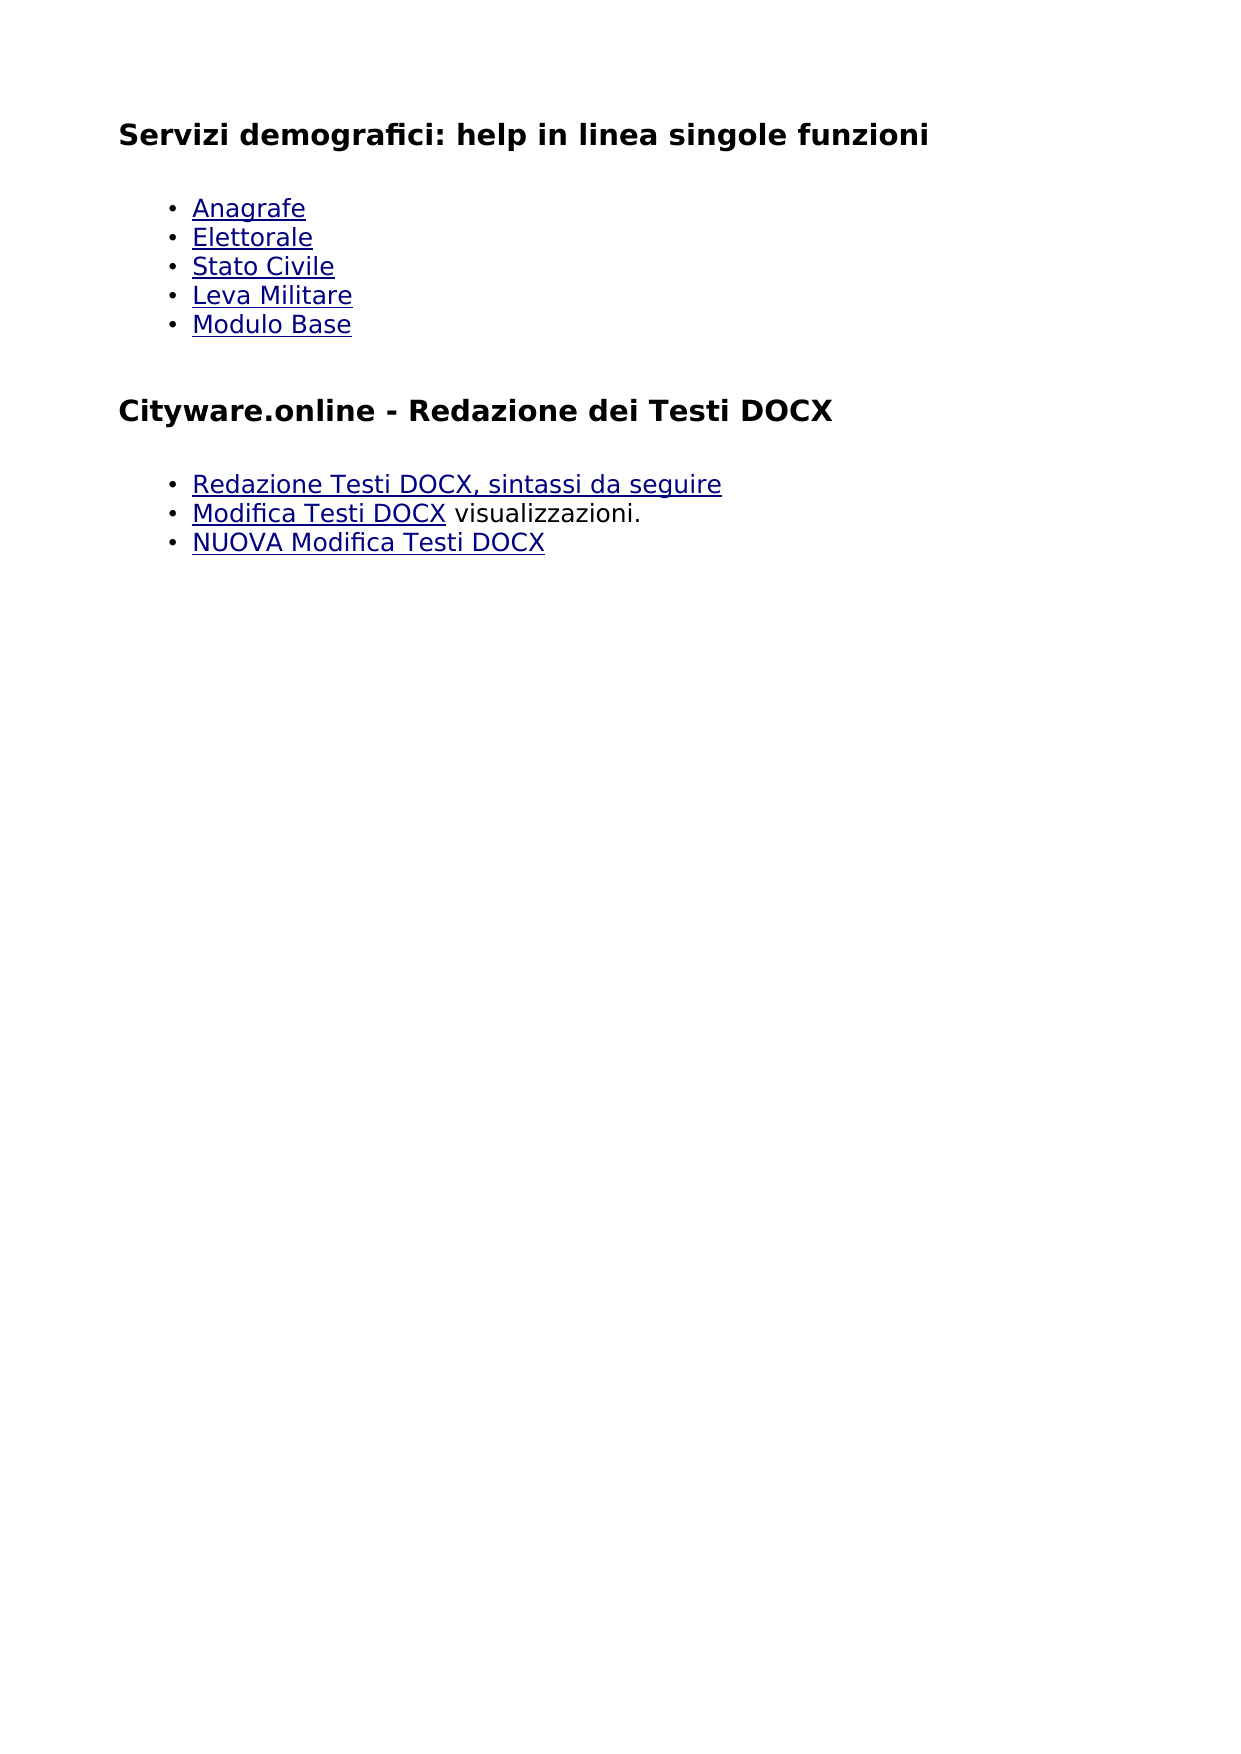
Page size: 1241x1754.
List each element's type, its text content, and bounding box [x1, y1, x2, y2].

list Modulo Base [177, 311, 1122, 340]
list Redazione Testi DOCX, sintassi da seguire [177, 470, 1122, 499]
list Leva Militare [177, 282, 1122, 311]
list Elettorale [177, 223, 1122, 252]
subtitle Cityware.online - Redazione dei Testi DOCX [118, 394, 1122, 428]
list Anagrafe [177, 194, 1122, 223]
list Modifica Testi DOCX visualizzazioni. [177, 499, 1122, 529]
list Stato Civile [177, 252, 1122, 282]
list NUOVA Modifica Testi DOCX [177, 529, 1122, 558]
subtitle Servizi demografici: help in linea singole funzioni [118, 118, 1122, 152]
